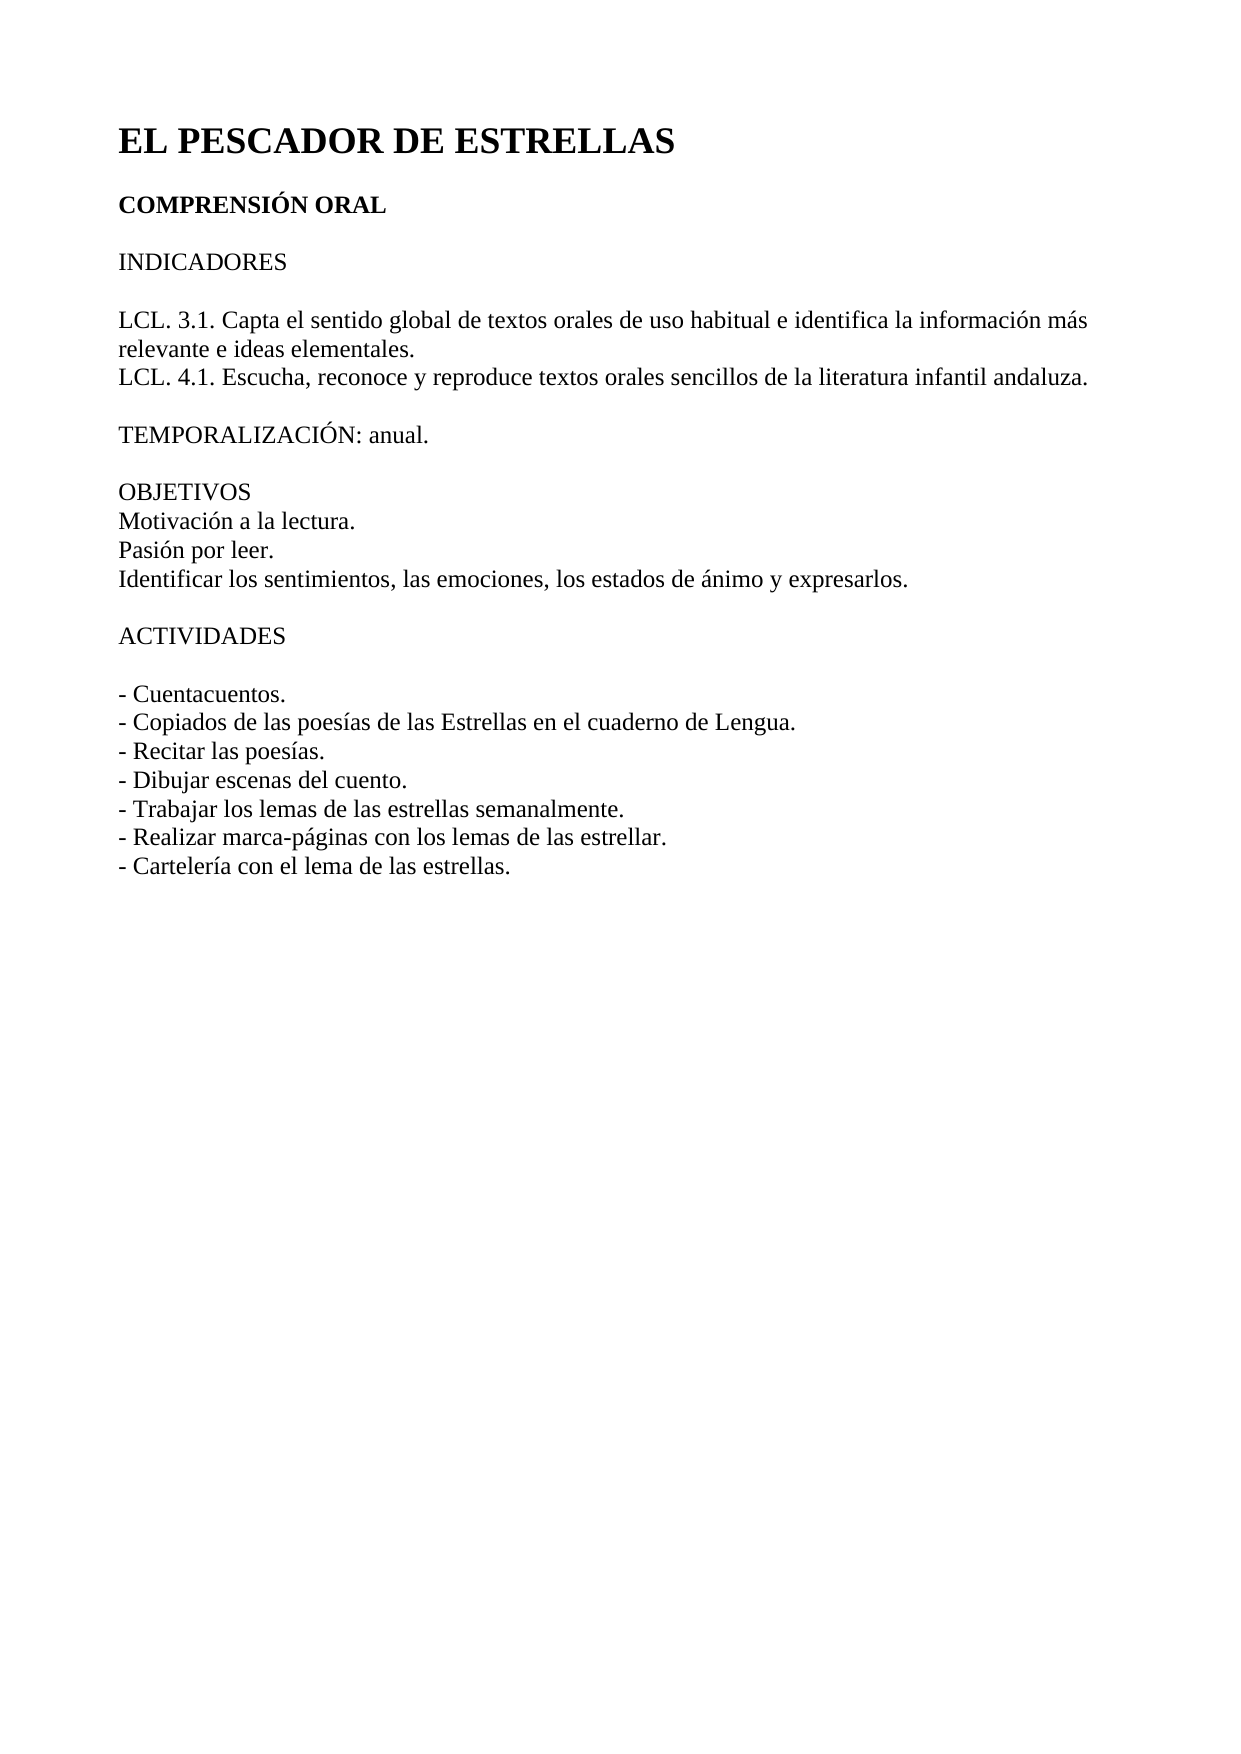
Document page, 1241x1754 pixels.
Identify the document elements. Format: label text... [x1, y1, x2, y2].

text - Dibujar escenas del cuento. [118, 765, 1122, 794]
text Identificar los sentimientos, las emociones, los estados de ánimo y expresarlos. [118, 564, 1122, 592]
text ACTIVIDADES [118, 621, 1122, 650]
text - Cuentacuentos. [118, 679, 1122, 707]
text - Trabajar los lemas de las estrellas semanalmente. [118, 794, 1122, 822]
text - Copiados de las poesías de las Estrellas en el cuaderno de Lengua. [118, 707, 1122, 736]
text COMPRENSIÓN ORAL [118, 190, 1122, 219]
text EL PESCADOR DE ESTRELLAS [118, 118, 1122, 161]
text Motivación a la lectura. [118, 506, 1122, 535]
text Pasión por leer. [118, 535, 1122, 564]
text INDICADORES [118, 247, 1122, 276]
text OBJETIVOS [118, 477, 1122, 506]
text LCL. 4.1. Escucha, reconoce y reproduce textos orales sencillos de la literatura infantil andaluza. [118, 362, 1122, 391]
text - Cartelería con el lema de las estrellas. [118, 851, 1122, 880]
text - Realizar marca-páginas con los lemas de las estrellar. [118, 822, 1122, 851]
text - Recitar las poesías. [118, 736, 1122, 765]
text TEMPORALIZACIÓN: anual. [118, 420, 1122, 449]
text LCL. 3.1. Capta el sentido global de textos orales de uso habitual e identifica la información más relevante e ideas elementales. [118, 305, 1122, 362]
